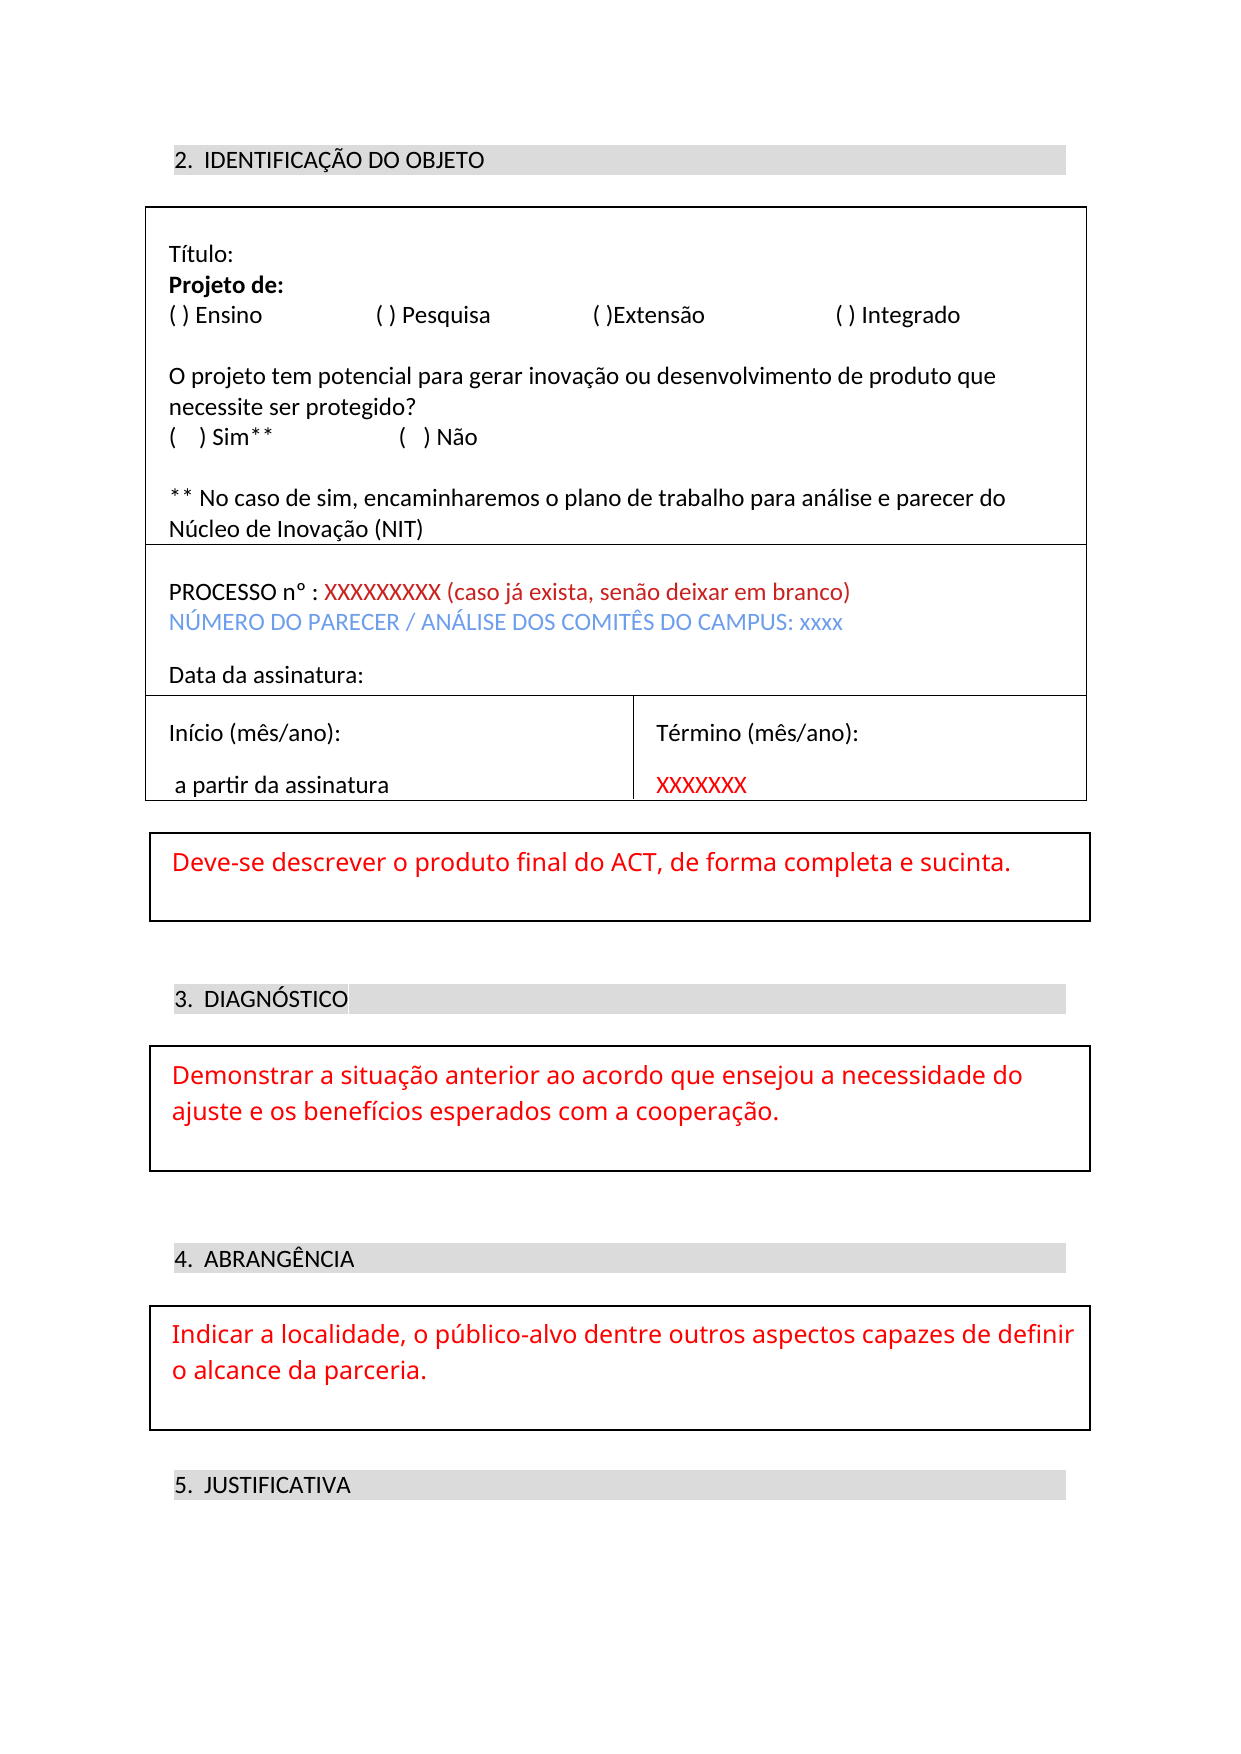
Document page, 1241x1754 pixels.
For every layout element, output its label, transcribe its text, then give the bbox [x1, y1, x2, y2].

table_cell PROCESSO nº : XXXXXXXXX (caso já exista, senão deixar em branco) NÚMERO DO PARECER / ANÁLISE DOS COMITÊS DO CAMPUS: xxxx Data da assinatura: [146, 545, 1086, 694]
subtitle DIAGNÓSTICO [174, 983, 1090, 1014]
table_header Indicar a localidade, o público-alvo dentre outros aspectos capazes de definir o alcance da parceria. [151, 1307, 1089, 1429]
table_cell Término (mês/ano): XXXXXXX [634, 696, 1086, 799]
list IDENTIFICAÇÃO DO OBJETO [174, 144, 1090, 175]
table_header Deve-se descrever o produto final do ACT, de forma completa e sucinta. [151, 834, 1089, 920]
table_cell Início (mês/ano): a partir da assinatura [146, 696, 633, 799]
list ABRANGÊNCIA [204, 1243, 1090, 1273]
subtitle JUSTIFICATIVA [204, 1470, 1090, 1500]
table_header Demonstrar a situação anterior ao acordo que ensejou a necessidade do ajuste e os benefícios esperados com a cooperação. [151, 1047, 1089, 1170]
table_header Título: Projeto de: ( ) Ensino ( ) Pesquisa ( )Extensão ( ) Integrado O projeto tem potencial para gerar inovação ou desenvolvimento de produto que necessite ser protegido? ( ) Sim** ( ) Não ** No caso de sim, encaminharemos o plano de trabalho para análise e parecer do Núcleo de Inovação (NIT) [146, 208, 1086, 543]
